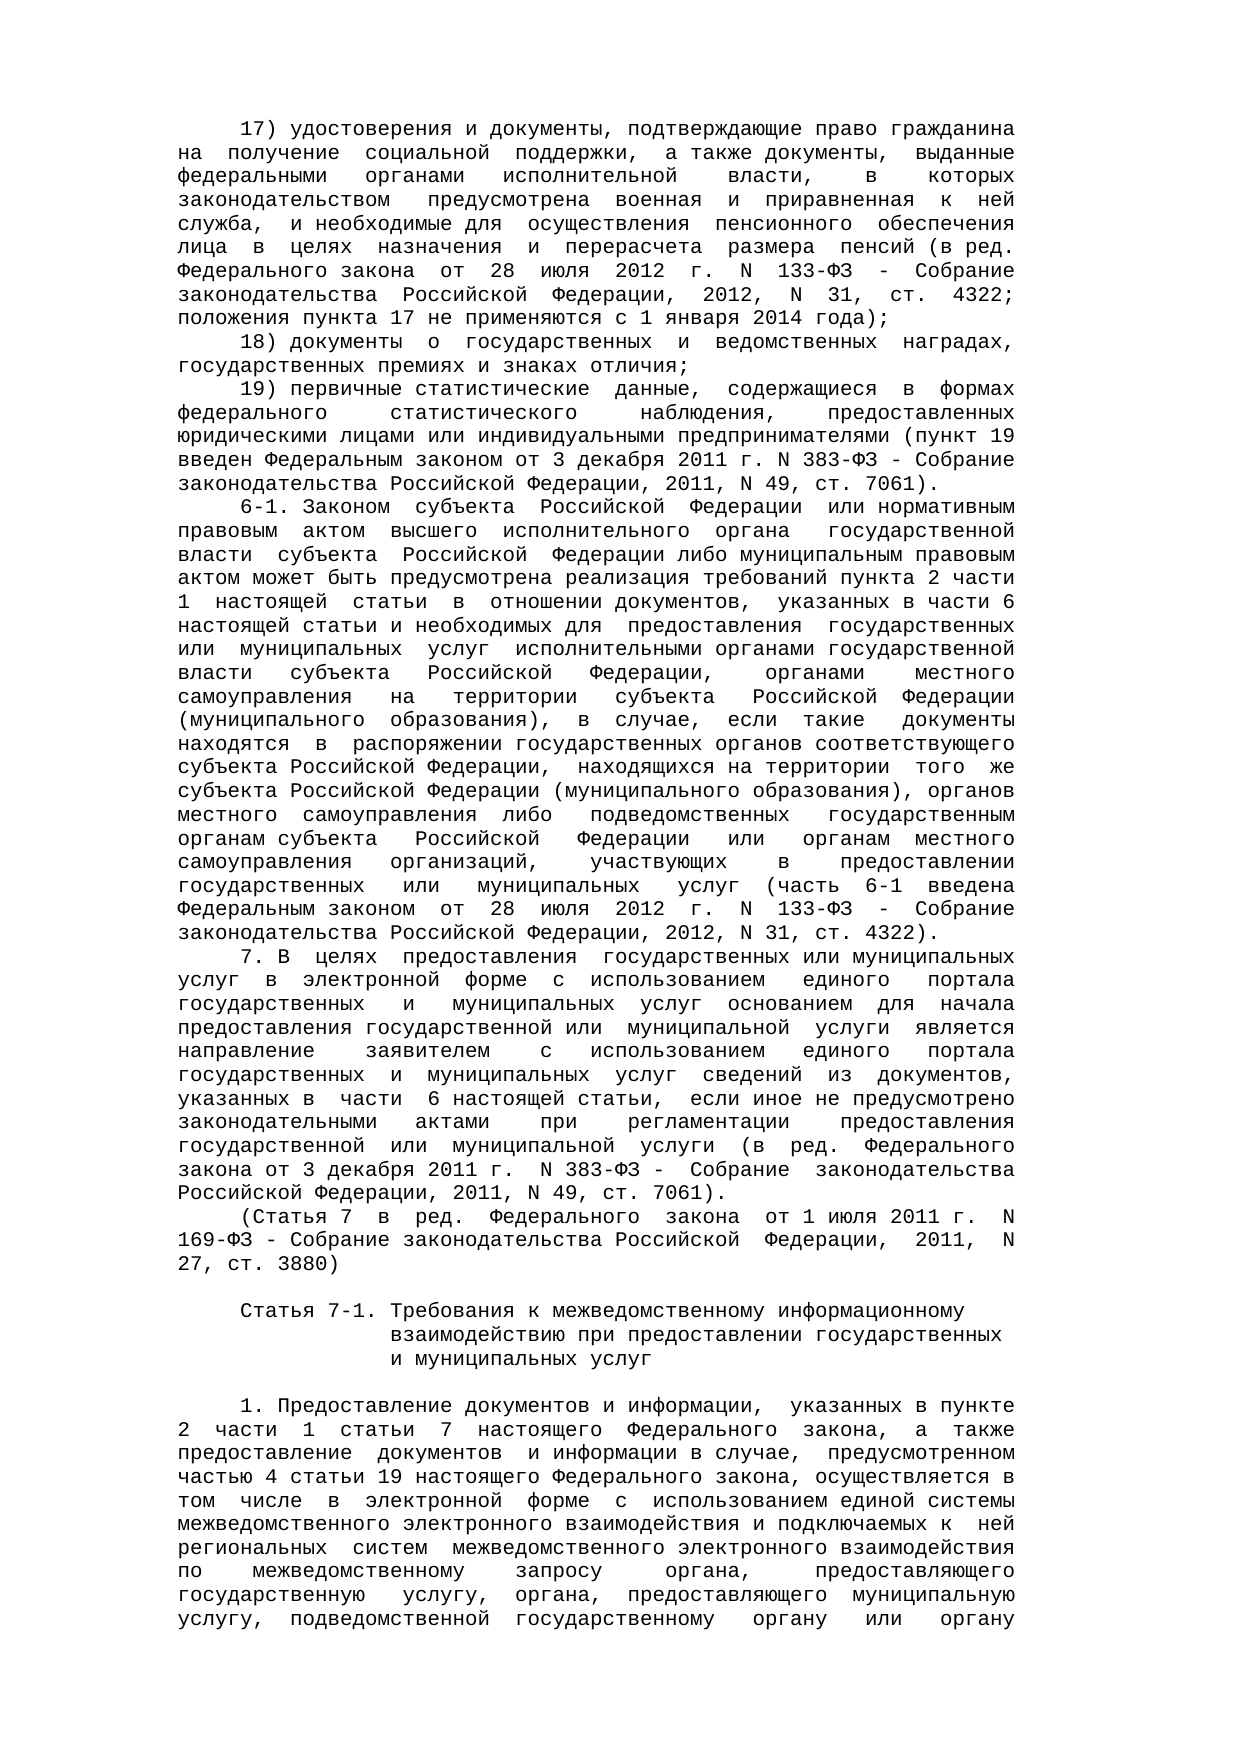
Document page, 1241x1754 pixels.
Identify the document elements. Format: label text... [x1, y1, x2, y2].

text предоставление документов и информации в случае, предусмотренном [177, 1442, 1152, 1466]
text законодательными актами при регламентации предоставления [177, 1111, 1152, 1135]
text 2 части 1 статьи 7 настоящего Федерального закона, а также [177, 1419, 1152, 1442]
text предоставления государственной или муниципальной услуги является [177, 1017, 1152, 1040]
text юридическими лицами или индивидуальными предпринимателями (пункт 19 [177, 426, 1152, 449]
text органам субъекта Российской Федерации или органам местного [177, 827, 1152, 851]
text самоуправления на территории субъекта Российской Федерации [177, 686, 1152, 709]
text государственных и муниципальных услуг основанием для начала [177, 993, 1152, 1017]
text указанных в части 6 настоящей статьи, если иное не предусмотрено [177, 1088, 1152, 1111]
text государственных премиях и знаках отличия; [177, 354, 1152, 378]
text 1. Предоставление документов и информации, указанных в пункте [177, 1395, 1152, 1419]
text законодательства Российской Федерации, 2011, N 49, ст. 7061). [177, 473, 1152, 496]
text введен Федеральным законом от 3 декабря 2011 г. N 383-ФЗ - Собрание [177, 449, 1152, 473]
text местного самоуправления либо подведомственных государственным [177, 804, 1152, 827]
text услугу, подведомственной государственному органу или органу [177, 1608, 1152, 1631]
text государственных или муниципальных услуг (часть 6-1 введена [177, 875, 1152, 898]
text на получение социальной поддержки, а также документы, выданные [177, 142, 1152, 165]
text взаимодействию при предоставлении государственных [177, 1324, 1152, 1348]
text самоуправления организаций, участвующих в предоставлении [177, 851, 1152, 875]
text том числе в электронной форме с использованием единой системы [177, 1489, 1152, 1513]
text субъекта Российской Федерации (муниципального образования), органов [177, 780, 1152, 804]
text (муниципального образования), в случае, если такие документы [177, 709, 1152, 733]
text 6-1. Законом субъекта Российской Федерации или нормативным [177, 496, 1152, 520]
text по межведомственному запросу органа, предоставляющего [177, 1561, 1152, 1584]
text 17) удостоверения и документы, подтверждающие право гражданина [177, 118, 1152, 142]
text Статья 7-1. Требования к межведомственному информационному [177, 1300, 1152, 1324]
text власти субъекта Российской Федерации либо муниципальным правовым [177, 544, 1152, 567]
text актом может быть предусмотрена реализация требований пункта 2 части [177, 567, 1152, 591]
text настоящей статьи и необходимых для предоставления государственных [177, 615, 1152, 638]
text Федеральным законом от 28 июля 2012 г. N 133-ФЗ - Собрание [177, 898, 1152, 922]
text региональных систем межведомственного электронного взаимодействия [177, 1537, 1152, 1561]
text государственных и муниципальных услуг сведений из документов, [177, 1064, 1152, 1088]
text Федерального закона от 28 июля 2012 г. N 133-ФЗ - Собрание [177, 260, 1152, 284]
text законодательством предусмотрена военная и приравненная к ней [177, 189, 1152, 213]
text или муниципальных услуг исполнительными органами государственной [177, 638, 1152, 662]
text направление заявителем с использованием единого портала [177, 1040, 1152, 1064]
text (Статья 7 в ред. Федерального закона от 1 июля 2011 г. N [177, 1206, 1152, 1229]
text служба, и необходимые для осуществления пенсионного обеспечения [177, 213, 1152, 236]
text власти субъекта Российской Федерации, органами местного [177, 662, 1152, 686]
text федеральными органами исполнительной власти, в которых [177, 165, 1152, 189]
text законодательства Российской Федерации, 2012, N 31, ст. 4322). [177, 922, 1152, 946]
text 1 настоящей статьи в отношении документов, указанных в части 6 [177, 591, 1152, 615]
text и муниципальных услуг [177, 1348, 1152, 1371]
text субъекта Российской Федерации, находящихся на территории того же [177, 757, 1152, 780]
text закона от 3 декабря 2011 г. N 383-ФЗ - Собрание законодательства [177, 1158, 1152, 1182]
text находятся в распоряжении государственных органов соответствующего [177, 733, 1152, 757]
text 18) документы о государственных и ведомственных наградах, [177, 331, 1152, 354]
text положения пункта 17 не применяются с 1 января 2014 года); [177, 307, 1152, 331]
text услуг в электронной форме с использованием единого портала [177, 969, 1152, 993]
text федерального статистического наблюдения, предоставленных [177, 402, 1152, 426]
text частью 4 статьи 19 настоящего Федерального закона, осуществляется в [177, 1466, 1152, 1489]
text Российской Федерации, 2011, N 49, ст. 7061). [177, 1182, 1152, 1206]
text законодательства Российской Федерации, 2012, N 31, ст. 4322; [177, 284, 1152, 307]
text лица в целях назначения и перерасчета размера пенсий (в ред. [177, 236, 1152, 260]
text межведомственного электронного взаимодействия и подключаемых к ней [177, 1513, 1152, 1537]
text правовым актом высшего исполнительного органа государственной [177, 520, 1152, 544]
text 27, ст. 3880) [177, 1253, 1152, 1277]
text государственную услугу, органа, предоставляющего муниципальную [177, 1584, 1152, 1608]
text 7. В целях предоставления государственных или муниципальных [177, 946, 1152, 969]
text 19) первичные статистические данные, содержащиеся в формах [177, 378, 1152, 402]
text 169-ФЗ - Собрание законодательства Российской Федерации, 2011, N [177, 1229, 1152, 1253]
text государственной или муниципальной услуги (в ред. Федерального [177, 1135, 1152, 1158]
